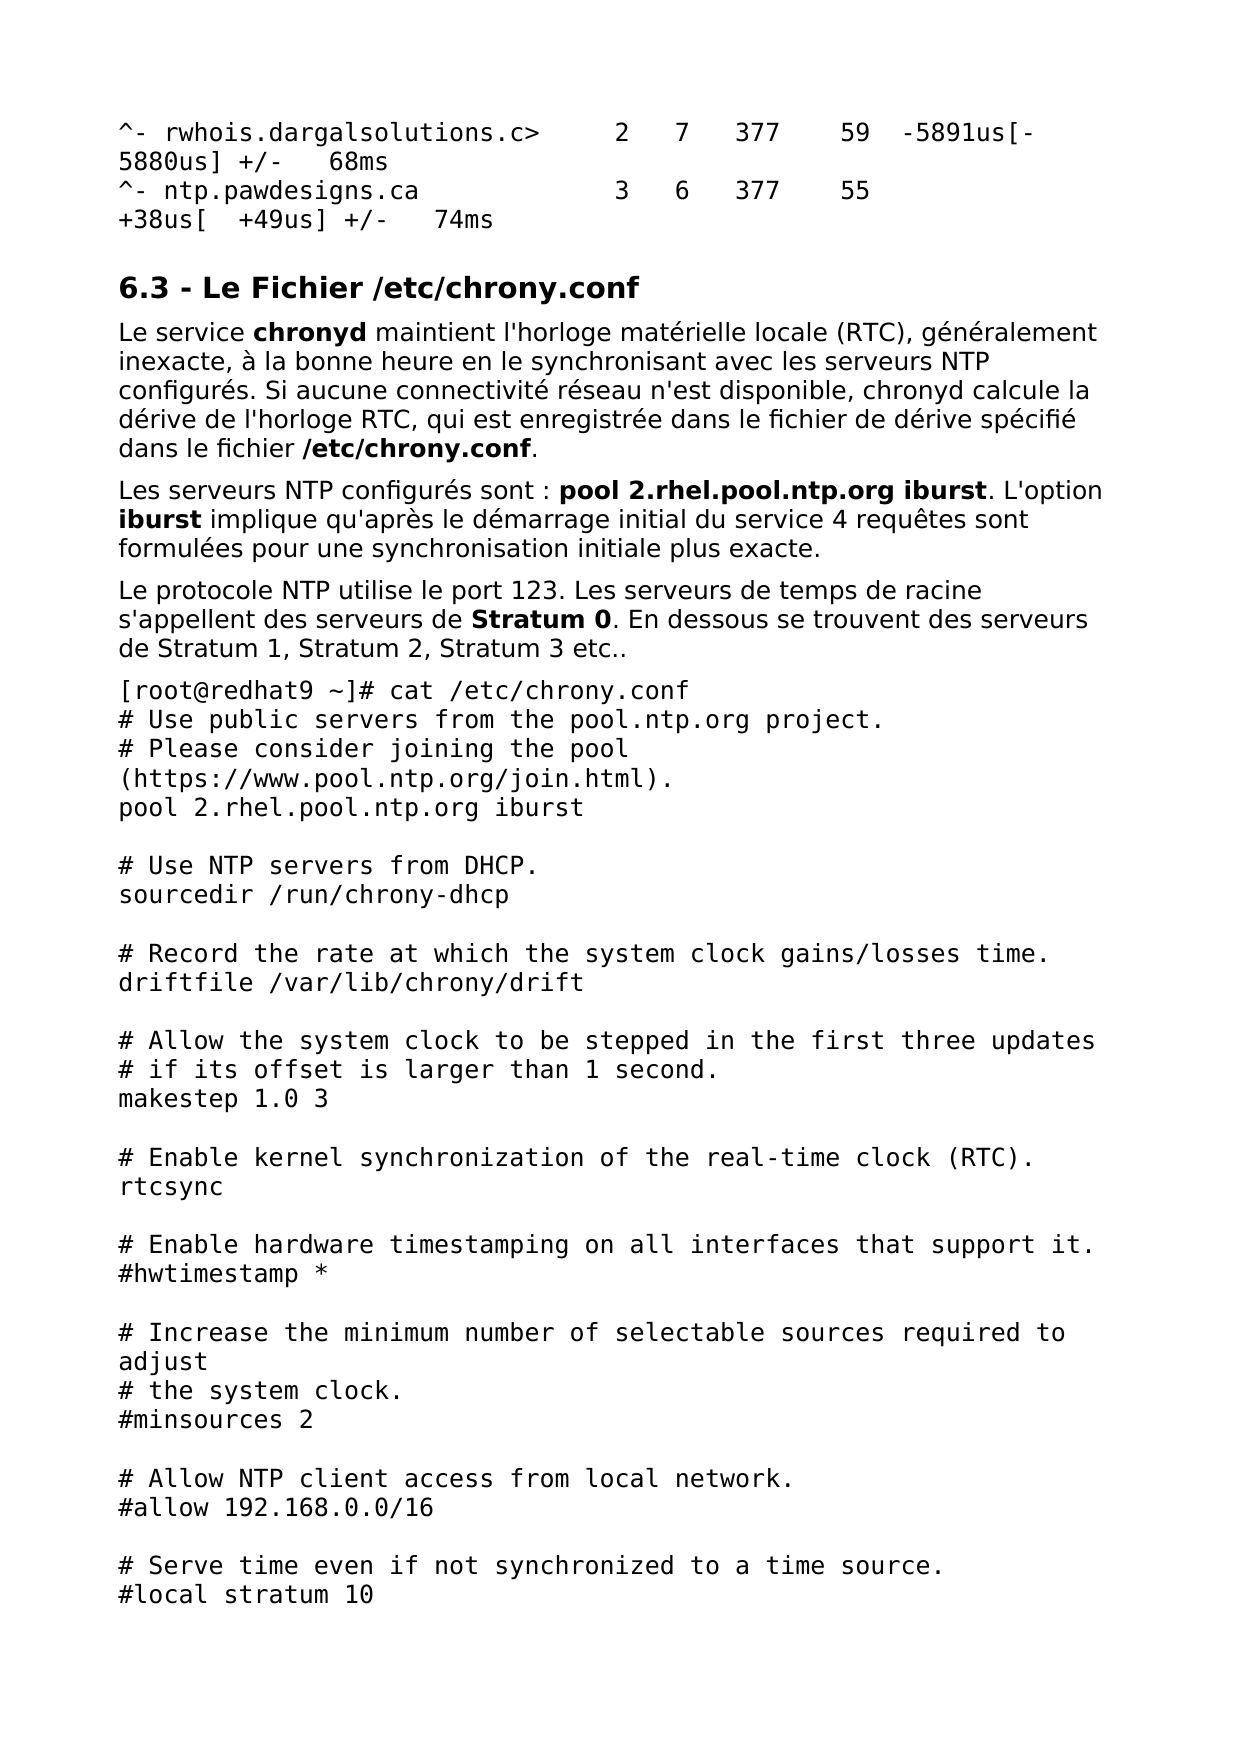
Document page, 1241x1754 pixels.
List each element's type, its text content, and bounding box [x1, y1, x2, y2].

text [root@redhat9 ~]# cat /etc/chrony.conf # Use public servers from the pool.ntp.org project. # Please consider joining the pool (https://www.pool.ntp.org/join.html). pool 2.rhel.pool.ntp.org iburst # Use NTP servers from DHCP. sourcedir /run/chrony-dhcp # Record the rate at which the system clock gains/losses time. driftfile /var/lib/chrony/drift # Allow the system clock to be stepped in the first three updates # if its offset is larger than 1 second. makestep 1.0 3 # Enable kernel synchronization of the real-time clock (RTC). rtcsync # Enable hardware timestamping on all interfaces that support it. #hwtimestamp * # Increase the minimum number of selectable sources required to adjust # the system clock. #minsources 2 # Allow NTP client access from local network. #allow 192.168.0.0/16 # Serve time even if not synchronized to a time source. #local stratum 10 [118, 676, 1122, 1610]
text Les serveurs NTP configurés sont : pool 2.rhel.pool.ntp.org iburst. L'option iburst implique qu'après le démarrage initial du service 4 requêtes sont formulées pour une synchronisation initiale plus exacte. [118, 476, 1122, 564]
text Le protocole NTP utilise le port 123. Les serveurs de temps de racine s'appellent des serveurs de Stratum 0. En dessous se trouvent des serveurs de Stratum 1, Stratum 2, Stratum 3 etc.. [118, 576, 1122, 664]
text Le service chronyd maintient l'horloge matérielle locale (RTC), généralement inexacte, à la bonne heure en le synchronisant avec les serveurs NTP configurés. Si aucune connectivité réseau n'est disponible, chronyd calcule la dérive de l'horloge RTC, qui est enregistrée dans le fichier de dérive spécifié dans le fichier /etc/chrony.conf. [118, 318, 1122, 464]
subtitle 6.3 - Le Fichier /etc/chrony.conf [118, 272, 1122, 306]
text ^- rwhois.dargalsolutions.c> 2 7 377 59 -5891us[-5880us] +/- 68ms ^- ntp.pawdesigns.ca 3 6 377 55 +38us[ +49us] +/- 74ms [118, 118, 1122, 235]
